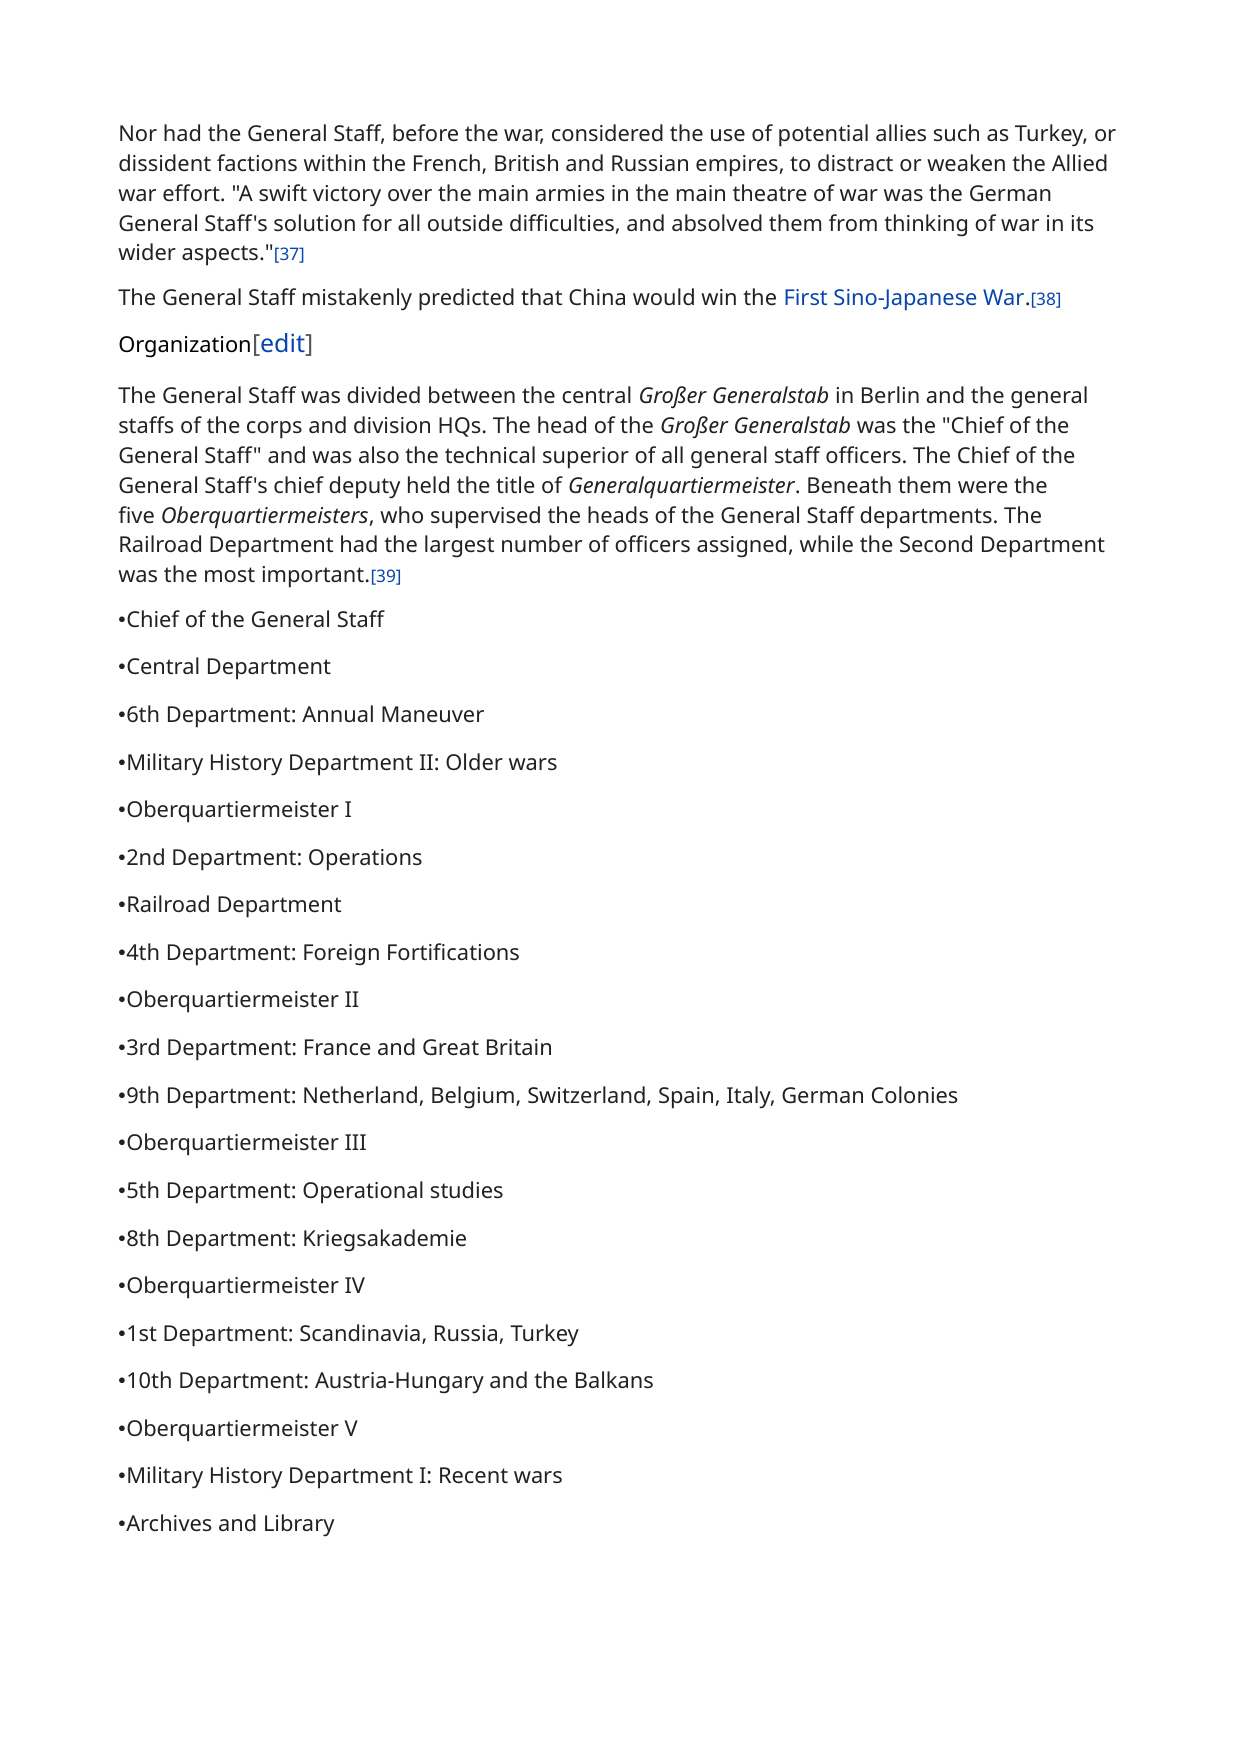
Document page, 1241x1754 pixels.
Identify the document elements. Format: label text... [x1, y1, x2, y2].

list Archives and Library [118, 1508, 1122, 1538]
list 4th Department: Foreign Fortifications [118, 937, 1122, 967]
list Chief of the General Staff [118, 604, 1122, 633]
list Oberquartiermeister II [118, 984, 1122, 1014]
list Central Department [118, 651, 1122, 681]
text The General Staff was divided between the central Großer Generalstab in Berlin and the general staffs of the corps and division HQs. The head of the Großer Generalstab was the "Chief of the General Staff" and was also the technical superior of all general staff officers. The Chief of the General Staff's chief deputy held the title of Generalquartiermeister. Beneath them were the five Oberquartiermeisters, who supervised the heads of the General Staff departments. The Railroad Department had the largest number of officers assigned, while the Second Department was the most important.[39] [118, 381, 1122, 589]
list Oberquartiermeister III [118, 1127, 1122, 1157]
list Oberquartiermeister IV [118, 1270, 1122, 1300]
list Military History Department II: Older wars [118, 746, 1122, 776]
list 9th Department: Netherland, Belgium, Switzerland, Spain, Italy, German Colonies [118, 1080, 1122, 1109]
list Railroad Department [118, 889, 1122, 919]
text The General Staff mistakenly predicted that China would win the First Sino-Japanese War.[38] [118, 282, 1122, 311]
list Oberquartiermeister I [118, 794, 1122, 824]
subtitle Organization[edit] [118, 326, 1122, 360]
list 2nd Department: Operations [118, 842, 1122, 871]
list 8th Department: Kriegsakademie [118, 1222, 1122, 1252]
list 10th Department: Austria-Hungary and the Balkans [118, 1365, 1122, 1395]
list Oberquartiermeister V [118, 1413, 1122, 1443]
text Nor had the General Staff, before the war, considered the use of potential allies such as Turkey, or dissident factions within the French, British and Russian empires, to distract or weaken the Allied war effort. "A swift victory over the main armies in the main theatre of war was the German General Staff's solution for all outside difficulties, and absolved them from thinking of war in its wider aspects."[37] [118, 118, 1122, 267]
list 1st Department: Scandinavia, Russia, Turkey [118, 1318, 1122, 1347]
list 6th Department: Annual Maneuver [118, 699, 1122, 729]
list 3rd Department: France and Great Britain [118, 1032, 1122, 1062]
list Military History Department I: Recent wars [118, 1461, 1122, 1490]
list 5th Department: Operational studies [118, 1175, 1122, 1205]
